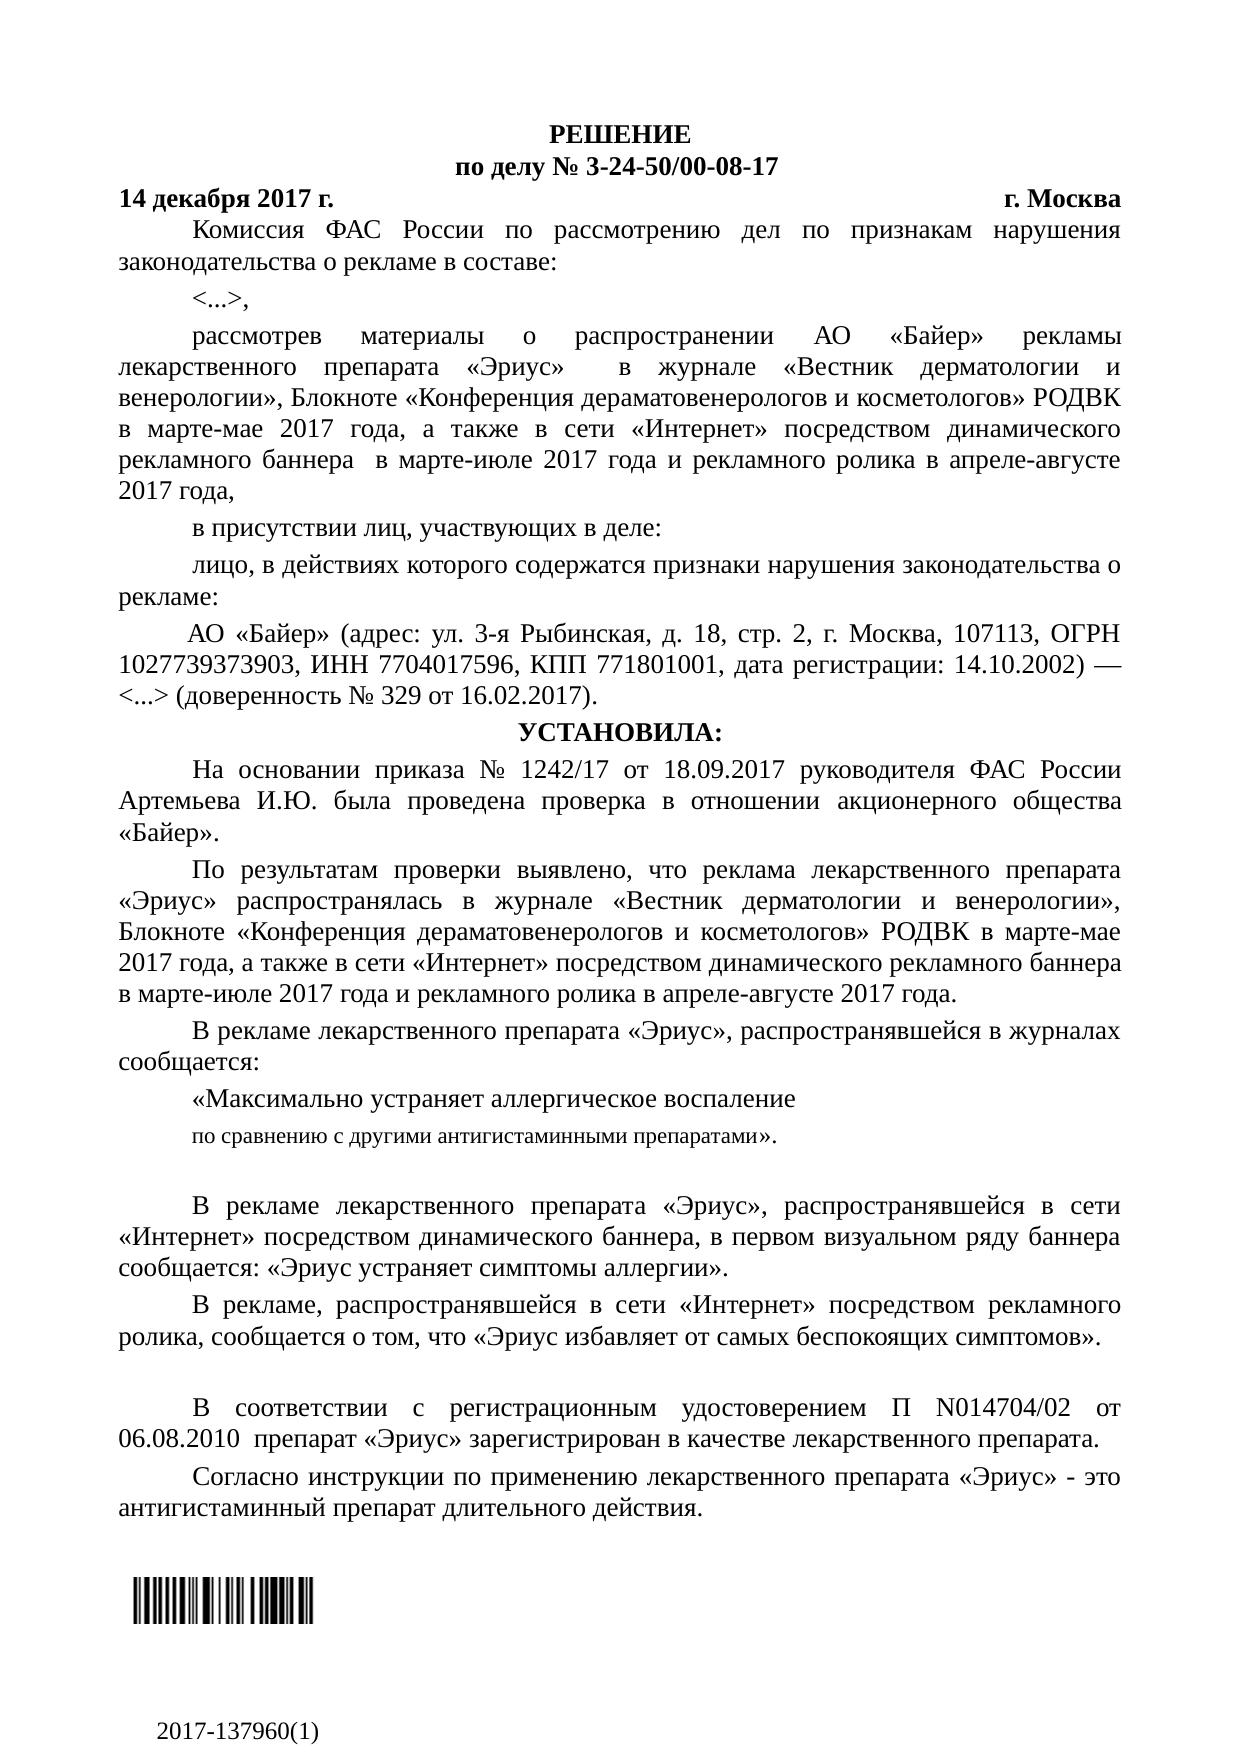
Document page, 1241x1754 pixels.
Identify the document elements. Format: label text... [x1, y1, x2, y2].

text В рекламе лекарственного препарата «Эриус», распространявшейся в сети «Интернет» посредством динамического баннера, в первом визуальном ряду баннера сообщается: «Эриус устраняет симптомы аллергии». [118, 1189, 1122, 1282]
text 14 декабря 2017 г. г. Москва [118, 182, 1122, 213]
text В рекламе лекарственного препарата «Эриус», распространявшейся в журналах сообщается: [118, 1014, 1122, 1077]
text <...>, [118, 282, 1122, 313]
text АО «Байер» (адрес: ул. 3-я Рыбинская, д. 18, стр. 2, г. Москва, 107113, ОГРН 1027739373903, ИНН 7704017596, КПП 771801001, дата регистрации: 14.10.2002) — <...> (доверенность № 329 от 16.02.2017). [118, 617, 1122, 710]
text лицо, в действиях которого содержатся признаки нарушения законодательства о рекламе: [118, 549, 1122, 611]
text На основании приказа № 1242/17 от 18.09.2017 руководителя ФАС России Артемьева И.Ю. была проведена проверка в отношении акционерного общества «Байер». [118, 753, 1122, 847]
picture [118, 1577, 331, 1624]
text в присутствии лиц, участвующих в деле: [118, 512, 1122, 543]
text В соответствии с регистрационным удостоверением П N014704/02 от 06.08.2010 препарат «Эриус» зарегистрирован в качестве лекарственного препарата. [118, 1391, 1122, 1454]
text По результатам проверки выявлено, что реклама лекарственного препарата «Эриус» распространялась в журнале «Вестник дерматологии и венерологии», Блокноте «Конференция дераматовенерологов и косметологов» РОДВК в марте-мае 2017 года, а также в сети «Интернет» посредством динамического рекламного баннера в марте-июле 2017 года и рекламного ролика в апреле-августе 2017 года. [118, 853, 1122, 1008]
text РЕШЕНИЕ [118, 118, 1122, 149]
text «Максимально устраняет аллергическое воспаление [118, 1083, 1122, 1114]
text В рекламе, распространявшейся в сети «Интернет» посредством рекламного ролика, сообщается о том, что «Эриус избавляет от самых беспокоящих симптомов». [118, 1288, 1122, 1351]
text Согласно инструкции по применению лекарственного препарата «Эриус» - это антигистаминный препарат длительного действия. [118, 1459, 1122, 1522]
text Комиссия ФАС России по рассмотрению дел по признакам нарушения законодательства о рекламе в составе: [118, 213, 1122, 276]
text по делу № 3-24-50/00-08-17 [118, 150, 1122, 181]
text по сравнению с другими антигистаминными препаратами». [118, 1120, 1122, 1148]
text рассмотрев материалы о распространении АО «Байер» рекламы лекарственного препарата «Эриус» в журнале «Вестник дерматологии и венерологии», Блокноте «Конференция дераматовенерологов и косметологов» РОДВК в марте-мае 2017 года, а также в сети «Интернет» посредством динамического рекламного баннера в марте-июле 2017 года и рекламного ролика в апреле-августе 2017 года, [118, 319, 1122, 506]
text УСТАНОВИЛА: [118, 716, 1122, 747]
